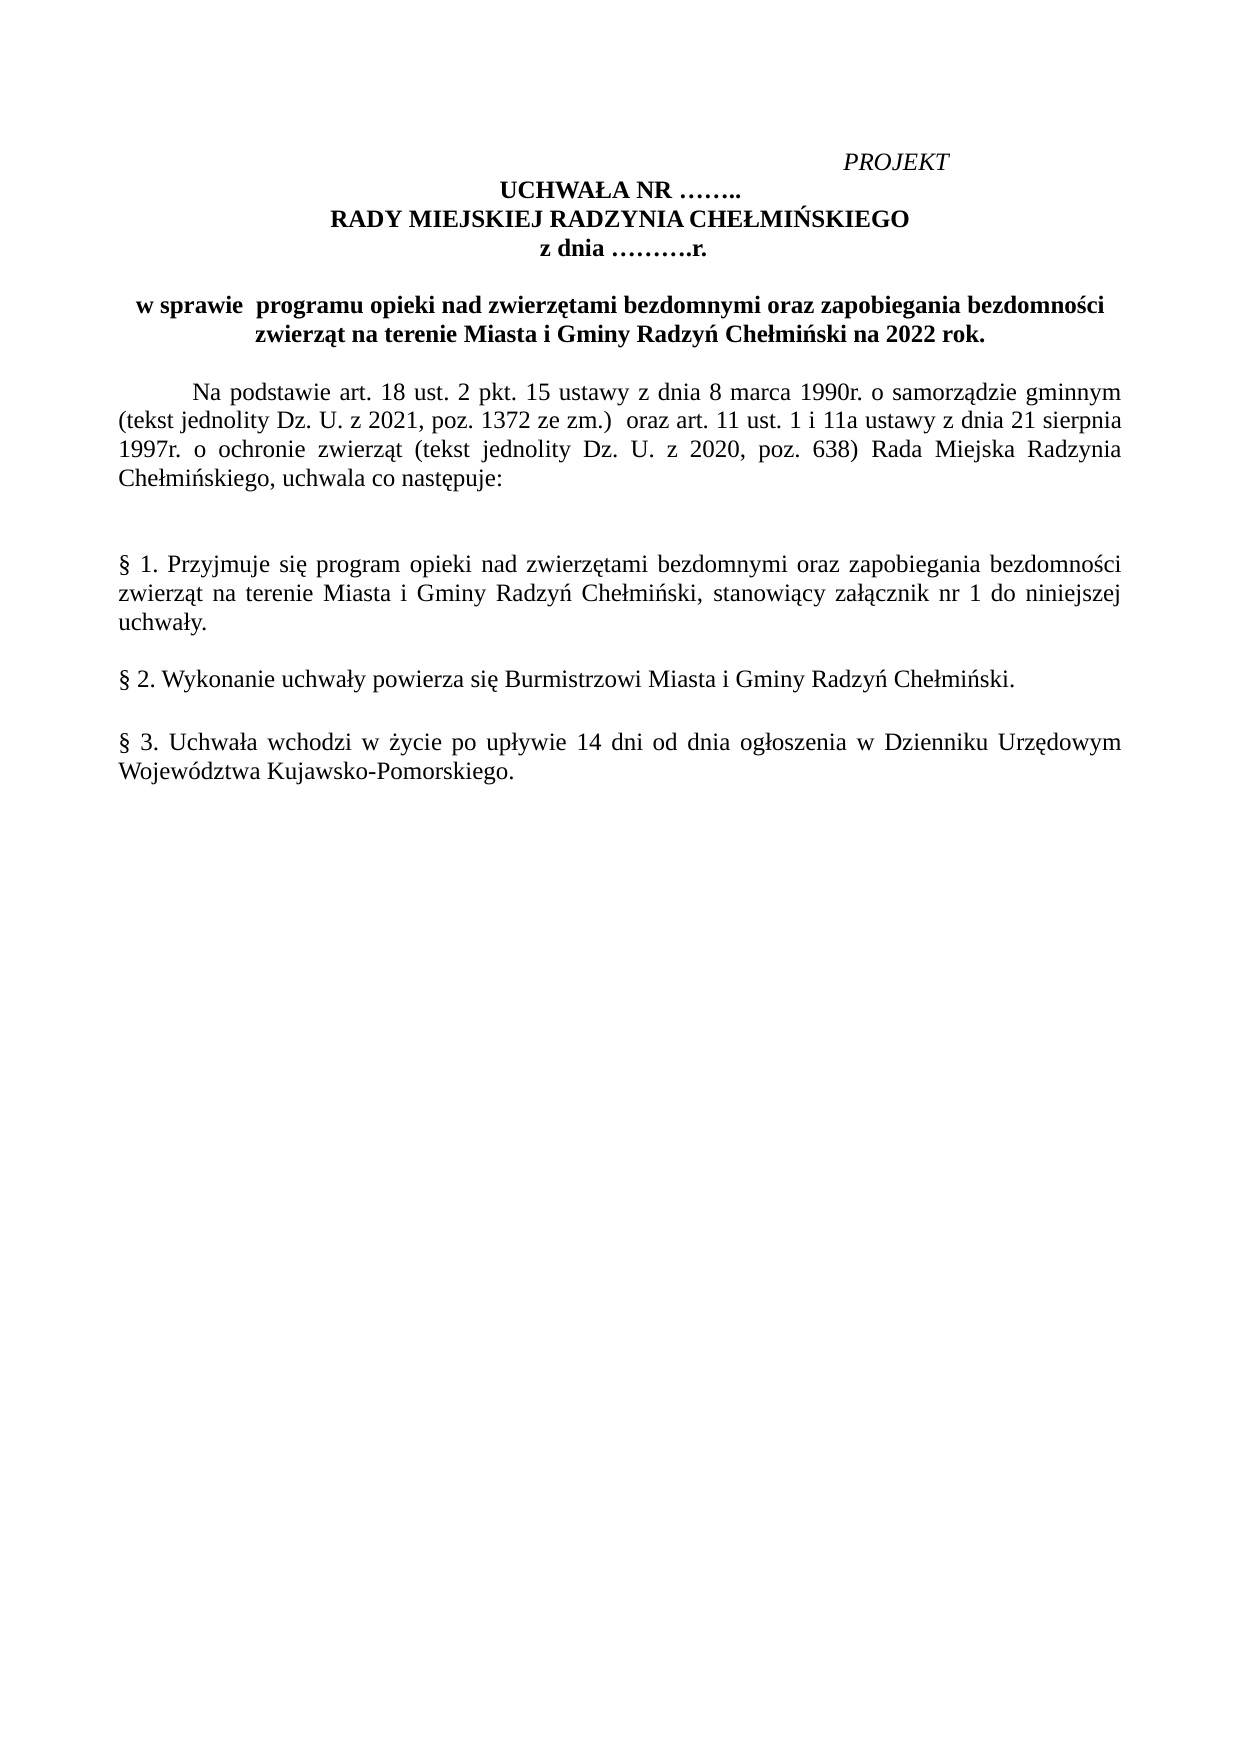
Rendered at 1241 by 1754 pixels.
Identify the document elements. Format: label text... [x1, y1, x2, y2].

text z dnia ……….r. [118, 233, 1122, 262]
text Na podstawie art. 18 ust. 2 pkt. 15 ustawy z dnia 8 marca 1990r. o samorządzie gminnym (tekst jednolity Dz. U. z 2021, poz. 1372 ze zm.) oraz art. 11 ust. 1 i 11a ustawy z dnia 21 sierpnia 1997r. o ochronie zwierząt (tekst jednolity Dz. U. z 2020, poz. 638) Rada Miejska Radzynia Chełmińskiego, uchwala co następuje: [118, 377, 1122, 492]
text § 2. Wykonanie uchwały powierza się Burmistrzowi Miasta i Gminy Radzyń Chełmiński. [118, 664, 1122, 693]
text UCHWAŁA NR …….. [118, 176, 1122, 204]
text § 1. Przyjmuje się program opieki nad zwierzętami bezdomnymi oraz zapobiegania bezdomności zwierząt na terenie Miasta i Gminy Radzyń Chełmiński, stanowiący załącznik nr 1 do niniejszej uchwały. [118, 549, 1122, 636]
text w sprawie programu opieki nad zwierzętami bezdomnymi oraz zapobiegania bezdomności zwierząt na terenie Miasta i Gminy Radzyń Chełmiński na 2022 rok. [118, 291, 1122, 348]
text PROJEKT [118, 147, 1122, 176]
text RADY MIEJSKIEJ RADZYNIA CHEŁMIŃSKIEGO [118, 204, 1122, 233]
text § 3. Uchwała wchodzi w życie po upływie 14 dni od dnia ogłoszenia w Dzienniku Urzędowym Województwa Kujawsko-Pomorskiego. [118, 727, 1122, 785]
